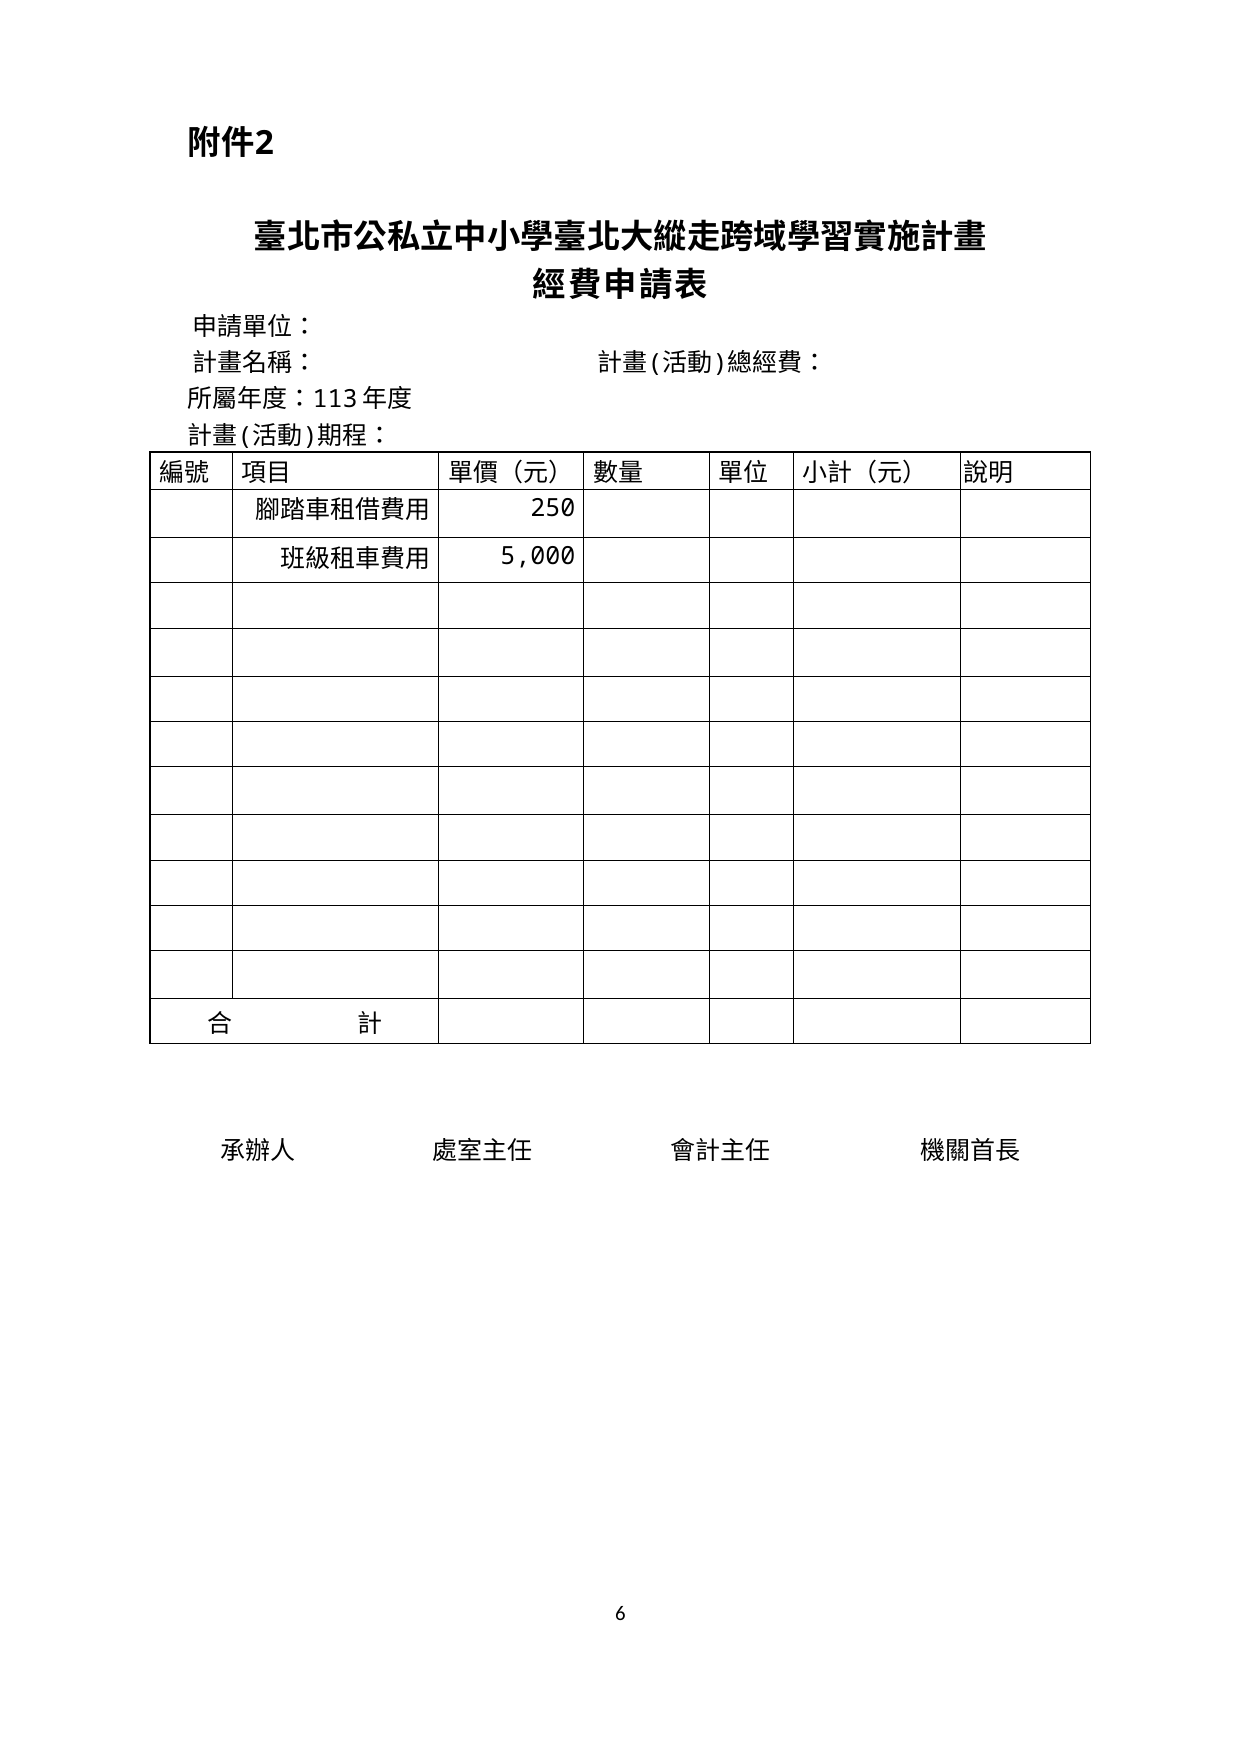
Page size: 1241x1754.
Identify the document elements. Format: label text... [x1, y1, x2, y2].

table_cell [856, 343, 1007, 379]
table_cell [439, 815, 583, 859]
table_cell [710, 815, 793, 859]
table_cell [439, 951, 583, 998]
table_cell [439, 583, 583, 627]
table_cell [151, 538, 232, 582]
table_cell 班級租車費用 [233, 538, 438, 582]
table_cell [710, 490, 793, 537]
text 計畫(活動)期程： [187, 415, 1053, 451]
table_cell 5,000 [439, 538, 583, 582]
table_cell [961, 861, 1090, 905]
table_header 編號 [151, 453, 232, 489]
table_cell [584, 538, 709, 582]
table_cell 腳踏車租借費用 [233, 490, 438, 537]
text 經費申請表 [187, 258, 1053, 306]
table_cell [233, 815, 438, 859]
table_cell [439, 999, 583, 1043]
table_header 單位 [710, 453, 793, 489]
table_cell 合 計 [151, 999, 438, 1043]
table_cell [794, 861, 960, 905]
table_cell [961, 767, 1090, 814]
table_cell [961, 490, 1090, 537]
table_cell [151, 583, 232, 627]
table_cell [961, 906, 1090, 950]
table_cell [439, 906, 583, 950]
table_cell [794, 490, 960, 537]
table_header 數量 [584, 453, 709, 489]
table_cell [439, 767, 583, 814]
table_cell [233, 677, 438, 721]
table_cell [710, 999, 793, 1043]
table_cell [439, 677, 583, 721]
table_cell [961, 629, 1090, 676]
table_cell [584, 999, 709, 1043]
table_cell [383, 343, 594, 379]
table_cell [584, 629, 709, 676]
table_cell [151, 906, 232, 950]
text 附件2 [187, 116, 1053, 164]
table_cell [710, 861, 793, 905]
text 承辦人 處室主任 會計主任 機關首長 [187, 1107, 1053, 1169]
table_cell [794, 677, 960, 721]
table_cell [584, 490, 709, 537]
table_cell [710, 677, 793, 721]
table_cell [961, 538, 1090, 582]
table_cell [584, 861, 709, 905]
table_cell 250 [439, 490, 583, 537]
table_cell [961, 951, 1090, 998]
text 所屬年度：113年度 [187, 379, 1053, 415]
table_cell [151, 629, 232, 676]
table_cell [584, 722, 709, 766]
table_cell [584, 906, 709, 950]
table_cell [710, 906, 793, 950]
table_cell [1007, 343, 1134, 379]
table_cell [710, 722, 793, 766]
table_cell 計畫(活動)總經費： [595, 343, 856, 379]
table_cell [439, 722, 583, 766]
table_cell [233, 583, 438, 627]
table_header 小計（元） [794, 453, 960, 489]
text 臺北市公私立中小學臺北大縱走跨域學習實施計畫 [187, 210, 1053, 258]
table_cell [961, 815, 1090, 859]
table_cell [233, 906, 438, 950]
table_cell [151, 722, 232, 766]
table_cell [794, 722, 960, 766]
table_cell [584, 951, 709, 998]
table_cell [233, 722, 438, 766]
table_cell [961, 999, 1090, 1043]
table_header 說明 [961, 453, 1090, 489]
table_cell [233, 951, 438, 998]
table_cell [151, 815, 232, 859]
table_cell [710, 538, 793, 582]
table_cell [584, 583, 709, 627]
table_cell [439, 629, 583, 676]
table_cell [961, 722, 1090, 766]
table_header 單價（元） [439, 453, 583, 489]
table_header 申請單位： [106, 306, 1134, 343]
table_cell [233, 767, 438, 814]
table_cell [151, 490, 232, 537]
table_cell [961, 583, 1090, 627]
table_cell [794, 906, 960, 950]
table_cell [710, 629, 793, 676]
table_cell 計畫名稱： [106, 343, 383, 379]
table_cell [233, 861, 438, 905]
table_cell [794, 767, 960, 814]
table_cell [151, 767, 232, 814]
table_cell [794, 538, 960, 582]
table_header 項目 [233, 453, 438, 489]
table_cell [584, 815, 709, 859]
table_cell [794, 999, 960, 1043]
table_cell [710, 583, 793, 627]
table_cell [584, 767, 709, 814]
table_cell [710, 951, 793, 998]
table_cell [233, 629, 438, 676]
table_cell [439, 861, 583, 905]
table_cell [961, 677, 1090, 721]
table_cell [151, 677, 232, 721]
table_cell [794, 815, 960, 859]
table_cell [151, 861, 232, 905]
table_cell [794, 629, 960, 676]
table_cell [794, 583, 960, 627]
table_cell [710, 767, 793, 814]
table_cell [794, 951, 960, 998]
table_cell [584, 677, 709, 721]
table_cell [151, 951, 232, 998]
